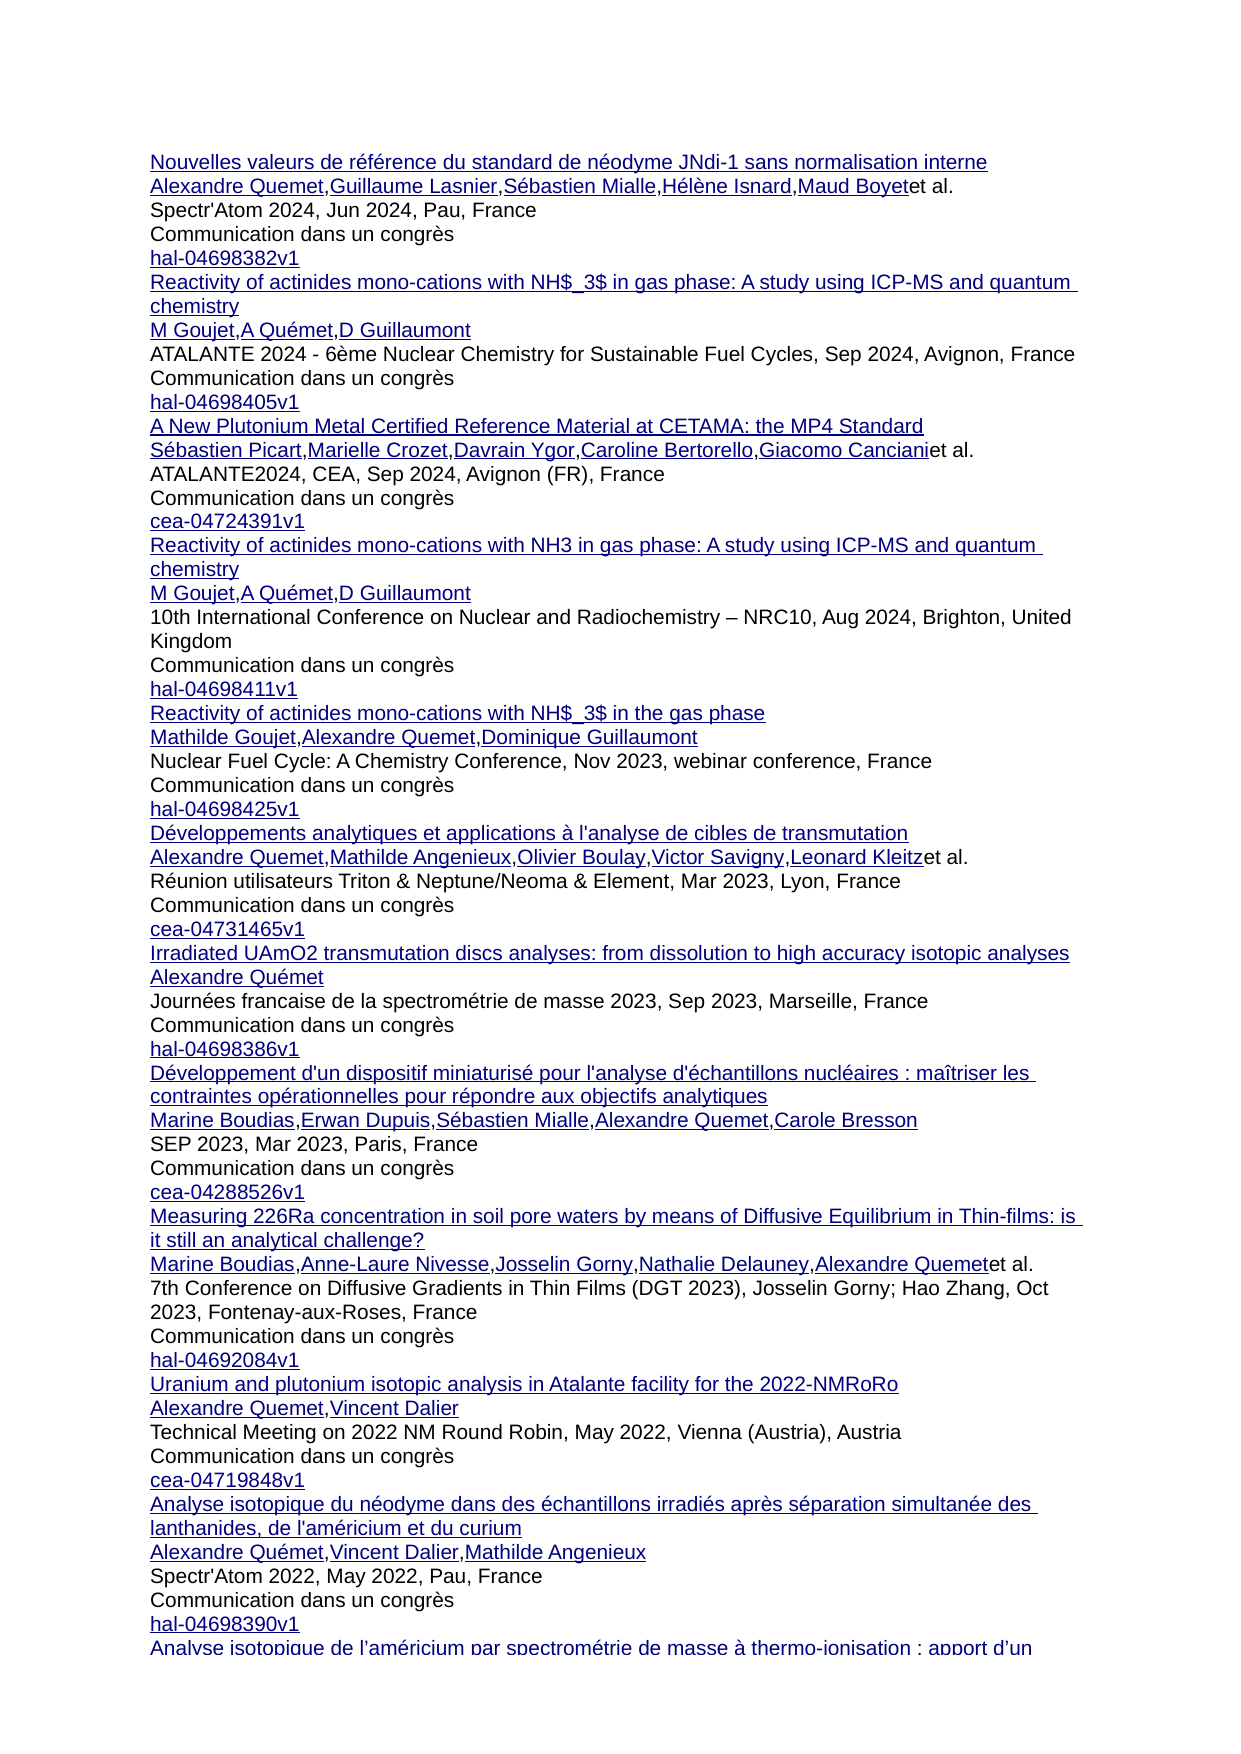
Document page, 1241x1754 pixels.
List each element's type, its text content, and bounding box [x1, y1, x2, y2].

table_cell A New Plutonium Metal Certified Reference Material at CETAMA: the MP4 Standard Sébastien Picart,Marielle Crozet,Davrain Ygor,Caroline Bertorello,Giacomo Cancianiet al. ATALANTE2024, CEA, Sep 2024, Avignon (FR), France Communication dans un congrès cea-04724391v1 [150, 414, 1090, 533]
table_cell Uranium and plutonium isotopic analysis in Atalante facility for the 2022-NMRoRo Alexandre Quemet,Vincent Dalier Technical Meeting on 2022 NM Round Robin, May 2022, Vienna (Austria), Austria Communication dans un congrès cea-04719848v1 [150, 1372, 1090, 1492]
table_cell Irradiated UAmO2 transmutation discs analyses: from dissolution to high accuracy isotopic analyses Alexandre Quémet Journées francaise de la spectrométrie de masse 2023, Sep 2023, Marseille, France Communication dans un congrès hal-04698386v1 [150, 941, 1090, 1060]
table_cell Analyse isotopique de l’américium par spectrométrie de masse à thermo-ionisation : apport d’un [150, 1635, 1090, 1655]
table_cell Reactivity of actinides mono-cations with NH3 in gas phase: A study using ICP-MS and quantum chemistry M Goujet,A Quémet,D Guillaumont 10th International Conference on Nuclear and Radiochemistry – NRC10, Aug 2024, Brighton, United Kingdom Communication dans un congrès hal-04698411v1 [150, 533, 1090, 701]
table_cell Nouvelles valeurs de référence du standard de néodyme JNdi-1 sans normalisation interne Alexandre Quemet,Guillaume Lasnier,Sébastien Mialle,Hélène Isnard,Maud Boyetet al. Spectr'Atom 2024, Jun 2024, Pau, France Communication dans un congrès hal-04698382v1 [150, 150, 1090, 270]
table_cell Measuring 226Ra concentration in soil pore waters by means of Diffusive Equilibrium in Thin-films: is it still an analytical challenge? Marine Boudias,Anne-Laure Nivesse,Josselin Gorny,Nathalie Delauney,Alexandre Quemetet al. 7th Conference on Diffusive Gradients in Thin Films (DGT 2023), Josselin Gorny; Hao Zhang, Oct 2023, Fontenay-aux-Roses, France Communication dans un congrès hal-04692084v1 [150, 1204, 1090, 1372]
table_cell Développement d'un dispositif miniaturisé pour l'analyse d'échantillons nucléaires : maîtriser les contraintes opérationnelles pour répondre aux objectifs analytiques Marine Boudias,Erwan Dupuis,Sébastien Mialle,Alexandre Quemet,Carole Bresson SEP 2023, Mar 2023, Paris, France Communication dans un congrès cea-04288526v1 [150, 1060, 1090, 1204]
table_cell Analyse isotopique du néodyme dans des échantillons irradiés après séparation simultanée des lanthanides, de l'américium et du curium Alexandre Quémet,Vincent Dalier,Mathilde Angenieux Spectr'Atom 2022, May 2022, Pau, France Communication dans un congrès hal-04698390v1 [150, 1492, 1090, 1635]
table_cell Reactivity of actinides mono-cations with NH$_3$ in gas phase: A study using ICP-MS and quantum chemistry M Goujet,A Quémet,D Guillaumont ATALANTE 2024 - 6ème Nuclear Chemistry for Sustainable Fuel Cycles, Sep 2024, Avignon, France Communication dans un congrès hal-04698405v1 [150, 270, 1090, 413]
table_cell Développements analytiques et applications à l'analyse de cibles de transmutation Alexandre Quemet,Mathilde Angenieux,Olivier Boulay,Victor Savigny,Leonard Kleitzet al. Réunion utilisateurs Triton & Neptune/Neoma & Element, Mar 2023, Lyon, France Communication dans un congrès cea-04731465v1 [150, 821, 1090, 941]
table_cell Reactivity of actinides mono-cations with NH$_3$ in the gas phase Mathilde Goujet,Alexandre Quemet,Dominique Guillaumont Nuclear Fuel Cycle: A Chemistry Conference, Nov 2023, webinar conference, France Communication dans un congrès hal-04698425v1 [150, 701, 1090, 821]
